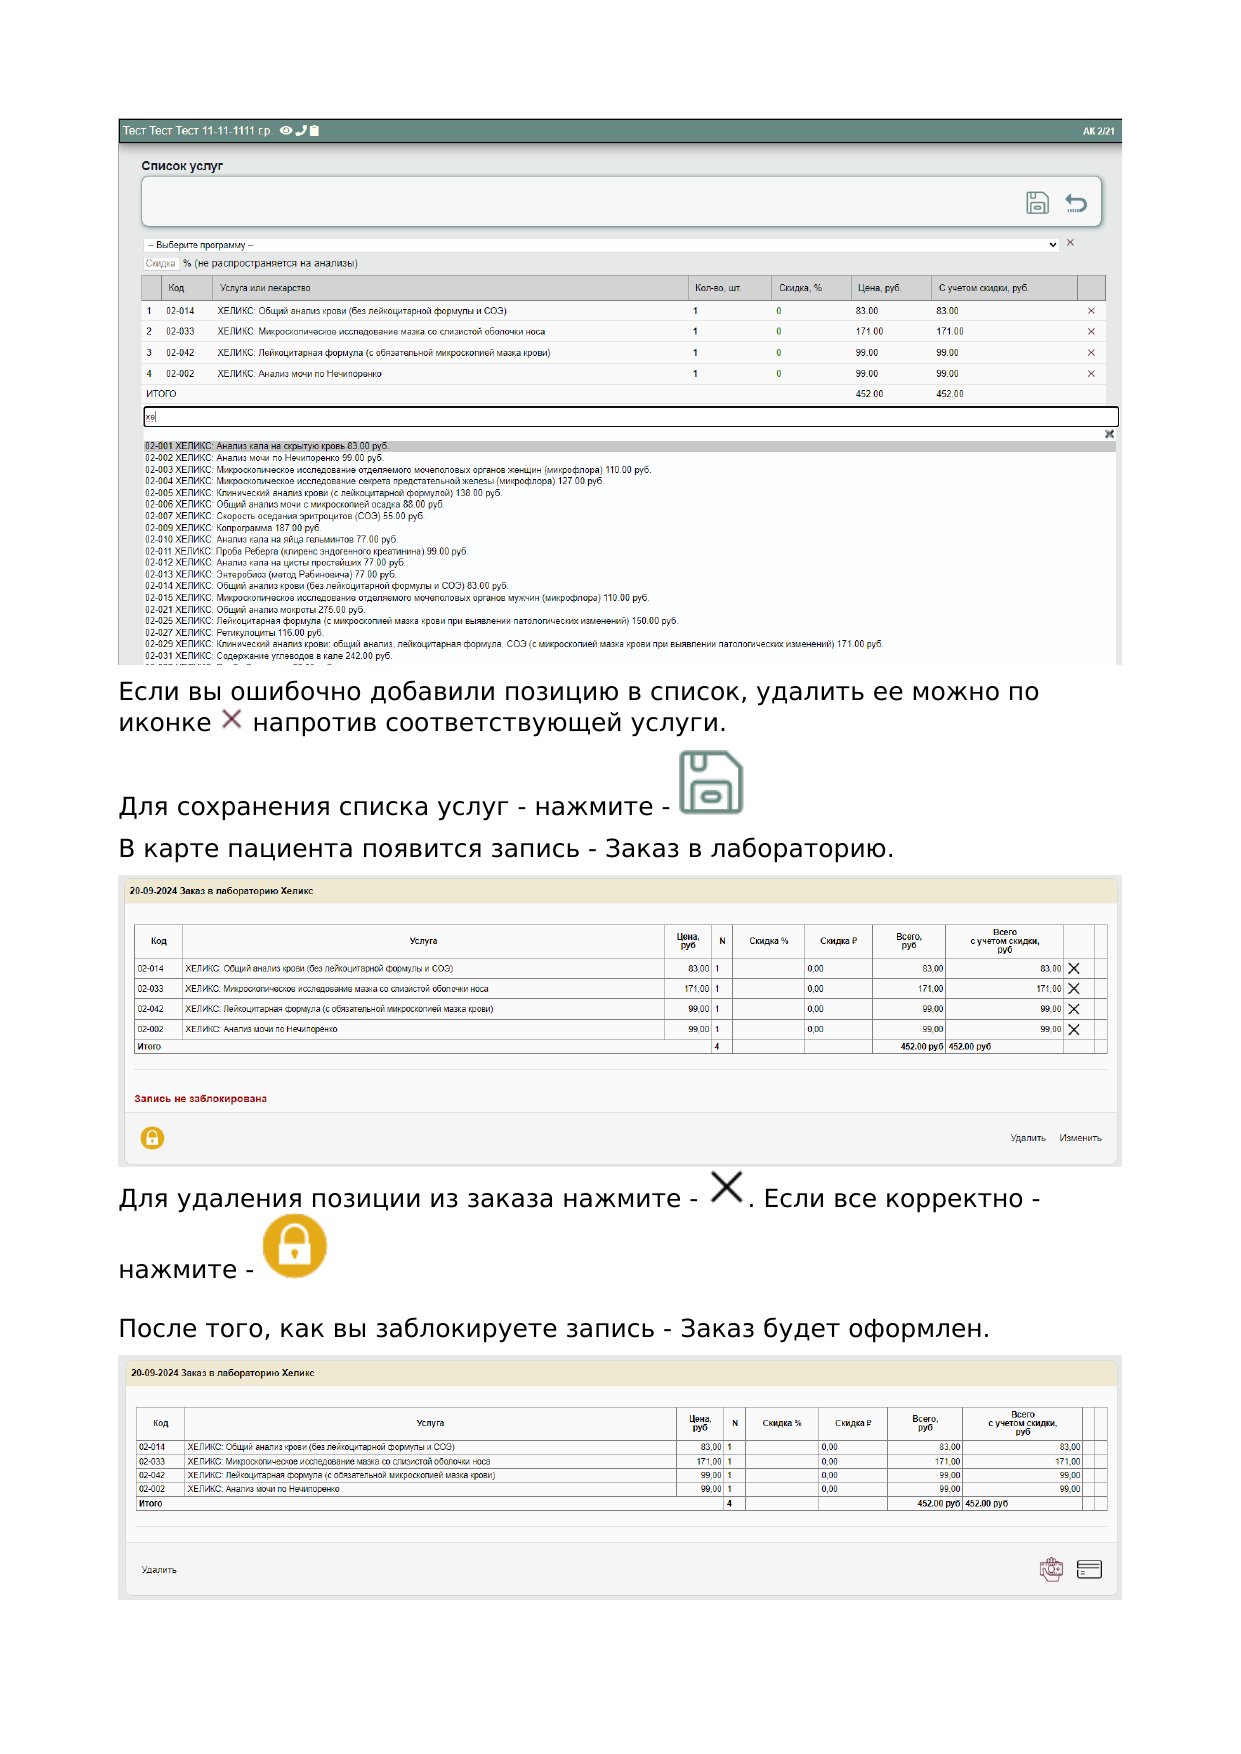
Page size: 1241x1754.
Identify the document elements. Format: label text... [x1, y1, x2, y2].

text Для сохранения списка услуг - нажмите - [118, 750, 1122, 821]
picture [118, 118, 1123, 665]
text Для удаления позиции из заказа нажмите - . Если все корректно - нажмите - После того, как вы заблокируете запись - Заказ будет оформлен. [118, 1167, 1122, 1343]
picture [262, 1213, 328, 1279]
picture [678, 749, 745, 816]
picture [219, 706, 245, 732]
picture [118, 875, 1123, 1208]
text Если вы ошибочно добавили позицию в список, удалить ее можно по иконке напротив соответствующей услуги. [118, 677, 1122, 737]
text В карте пациента появится запись - Заказ в лабораторию. [118, 834, 1122, 863]
picture [118, 1355, 1123, 1600]
